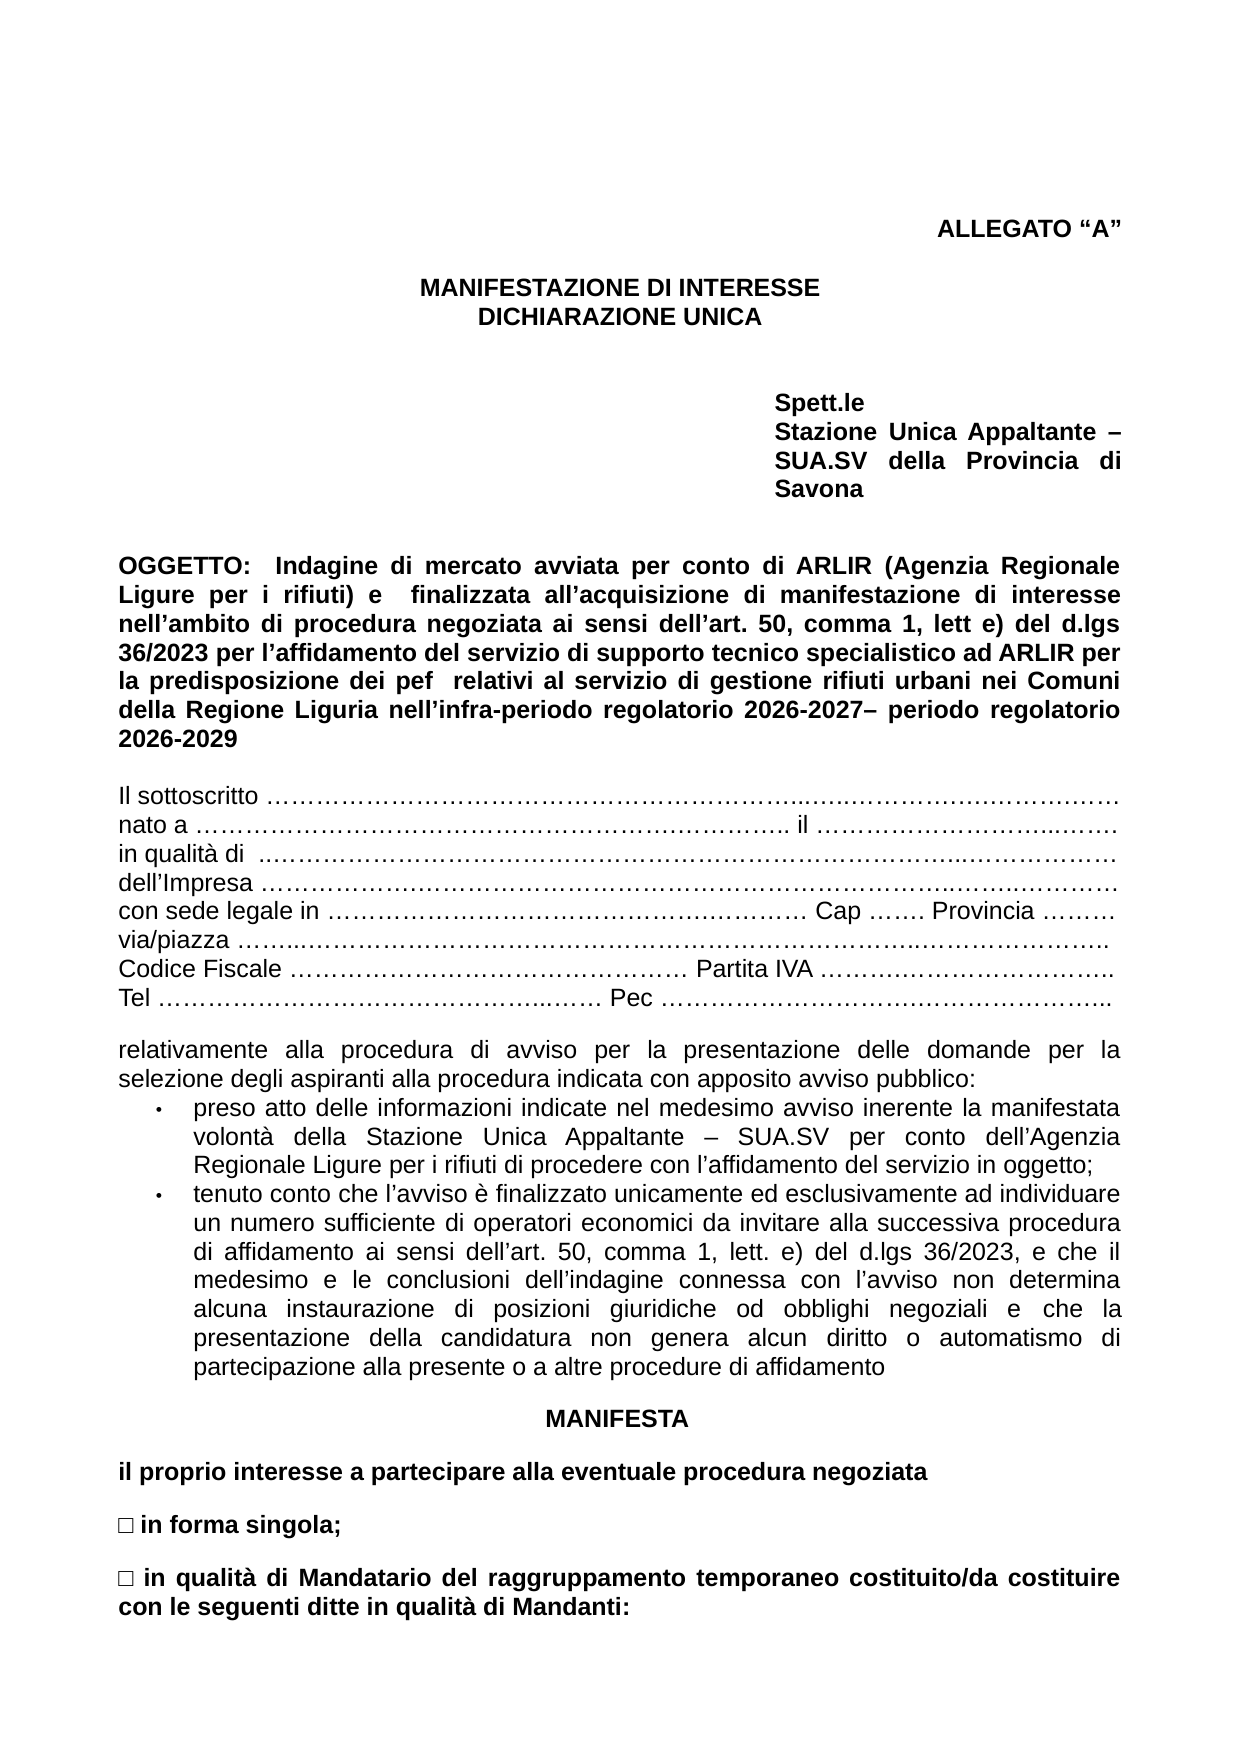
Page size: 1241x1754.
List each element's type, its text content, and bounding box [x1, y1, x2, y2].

text Codice Fiscale ………………………………………… Partita IVA ……….…………………….. [118, 954, 1122, 983]
text dell’Impresa ……………….………………………………………………………..……..………… [118, 868, 1122, 896]
text □ in forma singola; [118, 1510, 1122, 1539]
text in qualità di ..………………………………………………………………………...……………… [118, 839, 1122, 868]
text Tel ………………………………………...…… Pec ………………………….…………………... [118, 983, 1122, 1011]
list preso atto delle informazioni indicate nel medesimo avviso inerente la manifestata volontà della Stazione Unica Appaltante – SUA.SV per conto dell’Agenzia Regionale Ligure per i rifiuti di procedere con l’affidamento del servizio in oggetto; [156, 1093, 1122, 1179]
text Stazione Unica Appaltante – SUA.SV della Provincia di Savona [774, 417, 1122, 503]
text ALLEGATO “A” [118, 176, 1122, 244]
text □ in qualità di Mandatario del raggruppamento temporaneo costituito/da costituire con le seguenti ditte in qualità di Mandanti: [118, 1563, 1122, 1620]
text Il sottoscritto ………………………………………………………...…..………….….……….…… [118, 781, 1122, 810]
text il proprio interesse a partecipare alla eventuale procedura negoziata [118, 1457, 1122, 1486]
list tenuto conto che l’avviso è finalizzato unicamente ed esclusivamente ad individuare un numero sufficiente di operatori economici da invitare alla successiva procedura di affidamento ai sensi dell’art. 50, comma 1, lett. e) del d.lgs 36/2023, e che il medesimo e le conclusioni dell’indagine connessa con l’avviso non determina alcuna instaurazione di posizioni giuridiche od obblighi negoziali e che la presentazione della candidatura non genera alcun diritto o automatismo di partecipazione alla presente o a altre procedure di affidamento [156, 1179, 1122, 1380]
text con sede legale in ……………………………………….………… Cap ……. Provincia ……… [118, 896, 1122, 925]
text DICHIARAZIONE UNICA [118, 302, 1122, 331]
text MANIFESTAZIONE DI INTERESSE [118, 273, 1122, 302]
text relativamente alla procedura di avviso per la presentazione delle domande per la selezione degli aspiranti alla procedura indicata con apposito avviso pubblico: [118, 1035, 1122, 1093]
text MANIFESTA [118, 1404, 1122, 1433]
text nato a ………………………………………………….………….. il ………………………...……. [118, 810, 1122, 839]
text OGGETTO: Indagine di mercato avviata per conto di ARLIR (Agenzia Regionale Ligure per i rifiuti) e finalizzata all’acquisizione di manifestazione di interesse nell’ambito di procedura negoziata ai sensi dell’art. 50, comma 1, lett e) del d.lgs 36/2023 per l’affidamento del servizio di supporto tecnico specialistico ad ARLIR per la predisposizione dei pef relativi al servizio di gestione rifiuti urbani nei Comuni della Regione Liguria nell’infra-periodo regolatorio 2026-2027– periodo regolatorio 2026-2029 [118, 551, 1122, 753]
text Spett.le [774, 388, 1122, 417]
text via/piazza ……...………………………………………………………………..………………….. [118, 925, 1122, 954]
